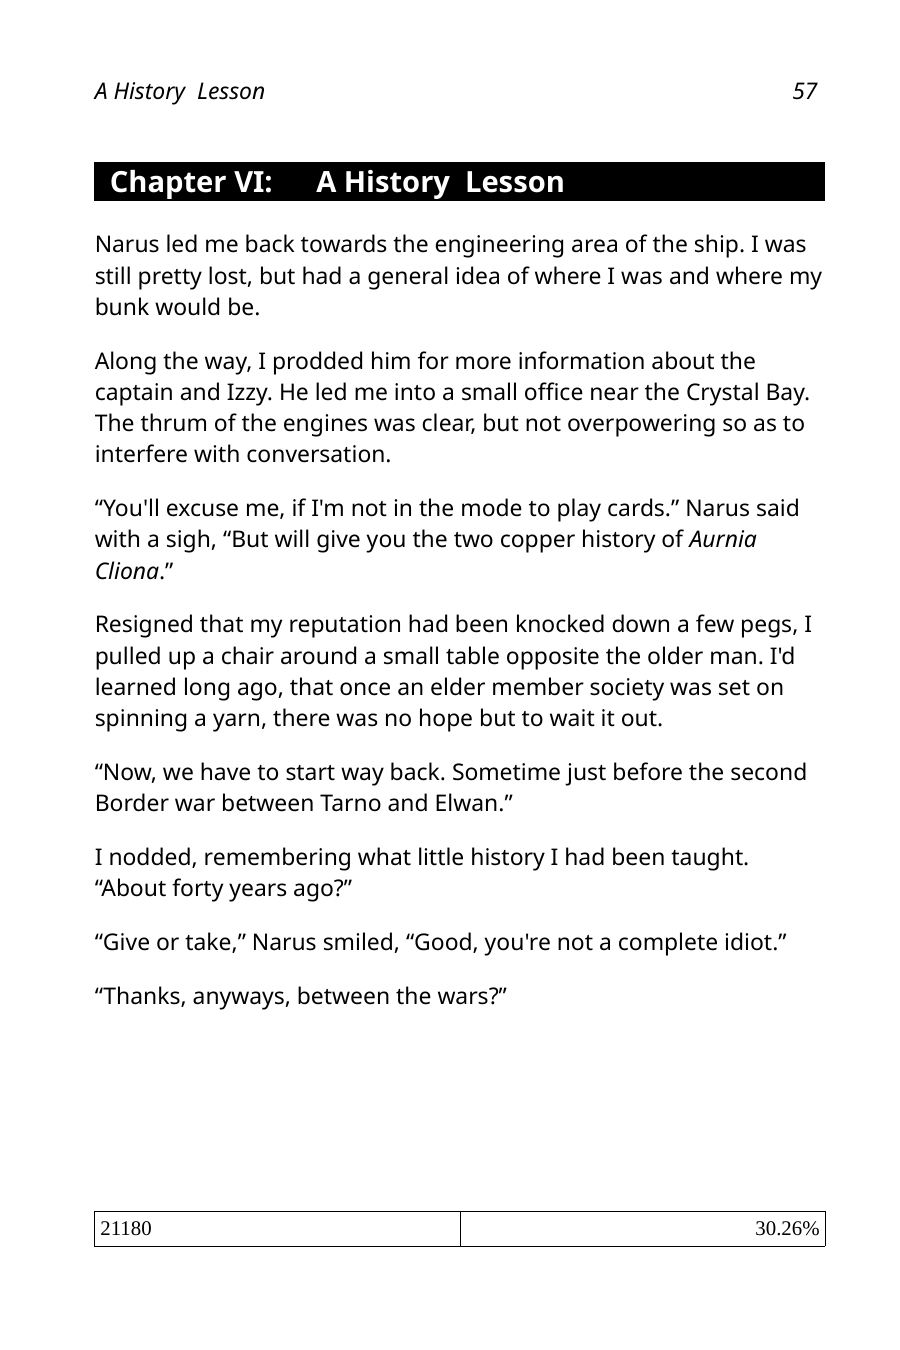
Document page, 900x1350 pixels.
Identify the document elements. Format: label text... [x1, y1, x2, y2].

text Resigned that my reputation had been knocked down a few pegs, I pulled up a chair around a small table opposite the older man. I'd learned long ago, that once an elder member society was set on spinning a yarn, there was no hope but to wait it out. [94, 608, 825, 733]
text Narus led me back towards the engineering area of the ship. I was still pretty lost, but had a general idea of where I was and where my bunk would be. [94, 228, 825, 322]
text Along the way, I prodded him for more information about the captain and Izzy. He led me into a small office near the Crystal Bay. The thrum of the engines was clear, but not overpowering so as to interfere with conversation. [94, 345, 825, 470]
text “Thanks, anyways, between the wars?” [94, 980, 825, 1011]
subtitle A History Lesson [94, 162, 825, 201]
text “Give or take,” Narus smiled, “Good, you're not a complete idiot.” [94, 926, 825, 957]
text I nodded, remembering what little history I had been taught. “About forty years ago?” [94, 841, 825, 903]
text “You'll excuse me, if I'm not in the mode to play cards.” Narus said with a sigh, “But will give you the two copper history of Aurnia Cliona.” [94, 492, 825, 586]
text “Now, we have to start way back. Sometime just before the second Border war between Tarno and Elwan.” [94, 756, 825, 818]
